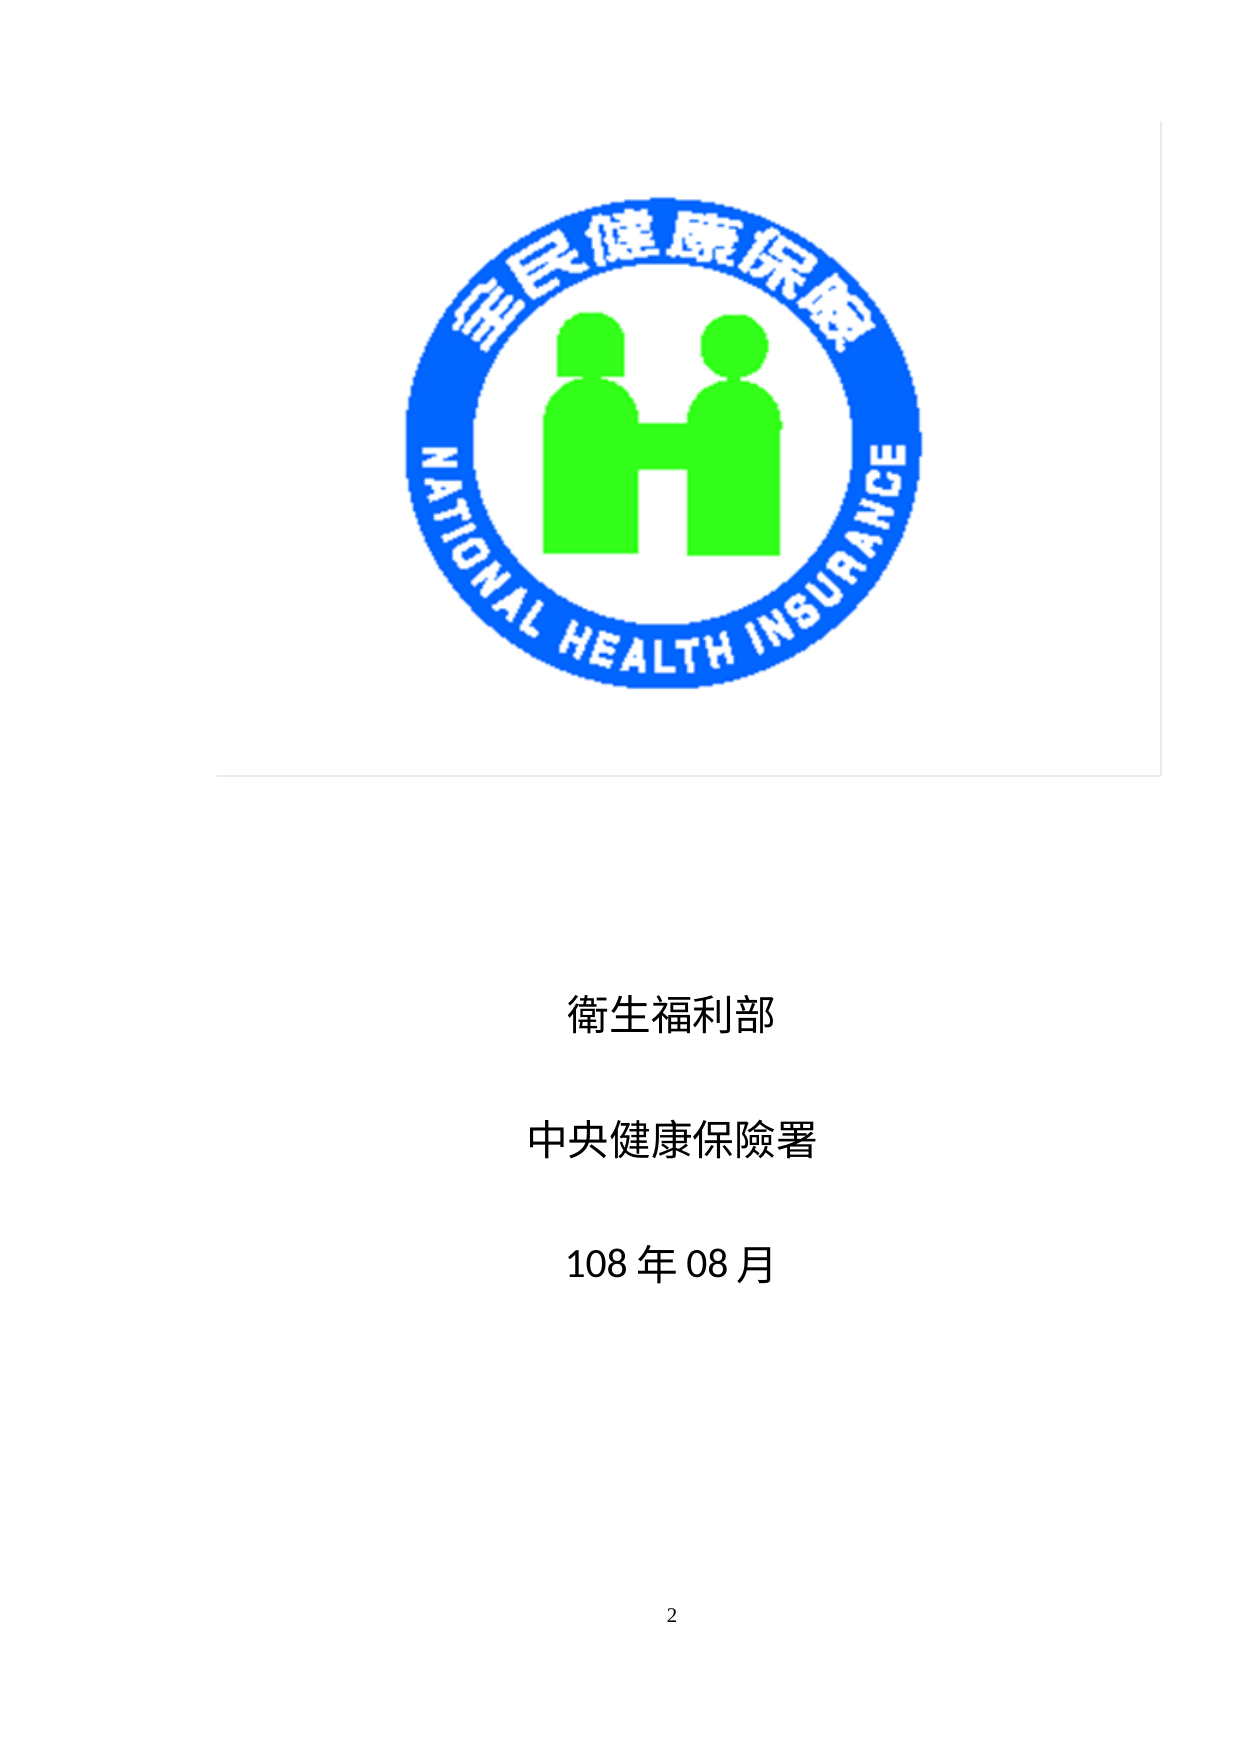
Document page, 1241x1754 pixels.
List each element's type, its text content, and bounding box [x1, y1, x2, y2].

text 衛生福利部 [192, 971, 1152, 1033]
text 中央健康保險署 [192, 1096, 1152, 1158]
text 108年08月 [191, 1221, 1152, 1283]
